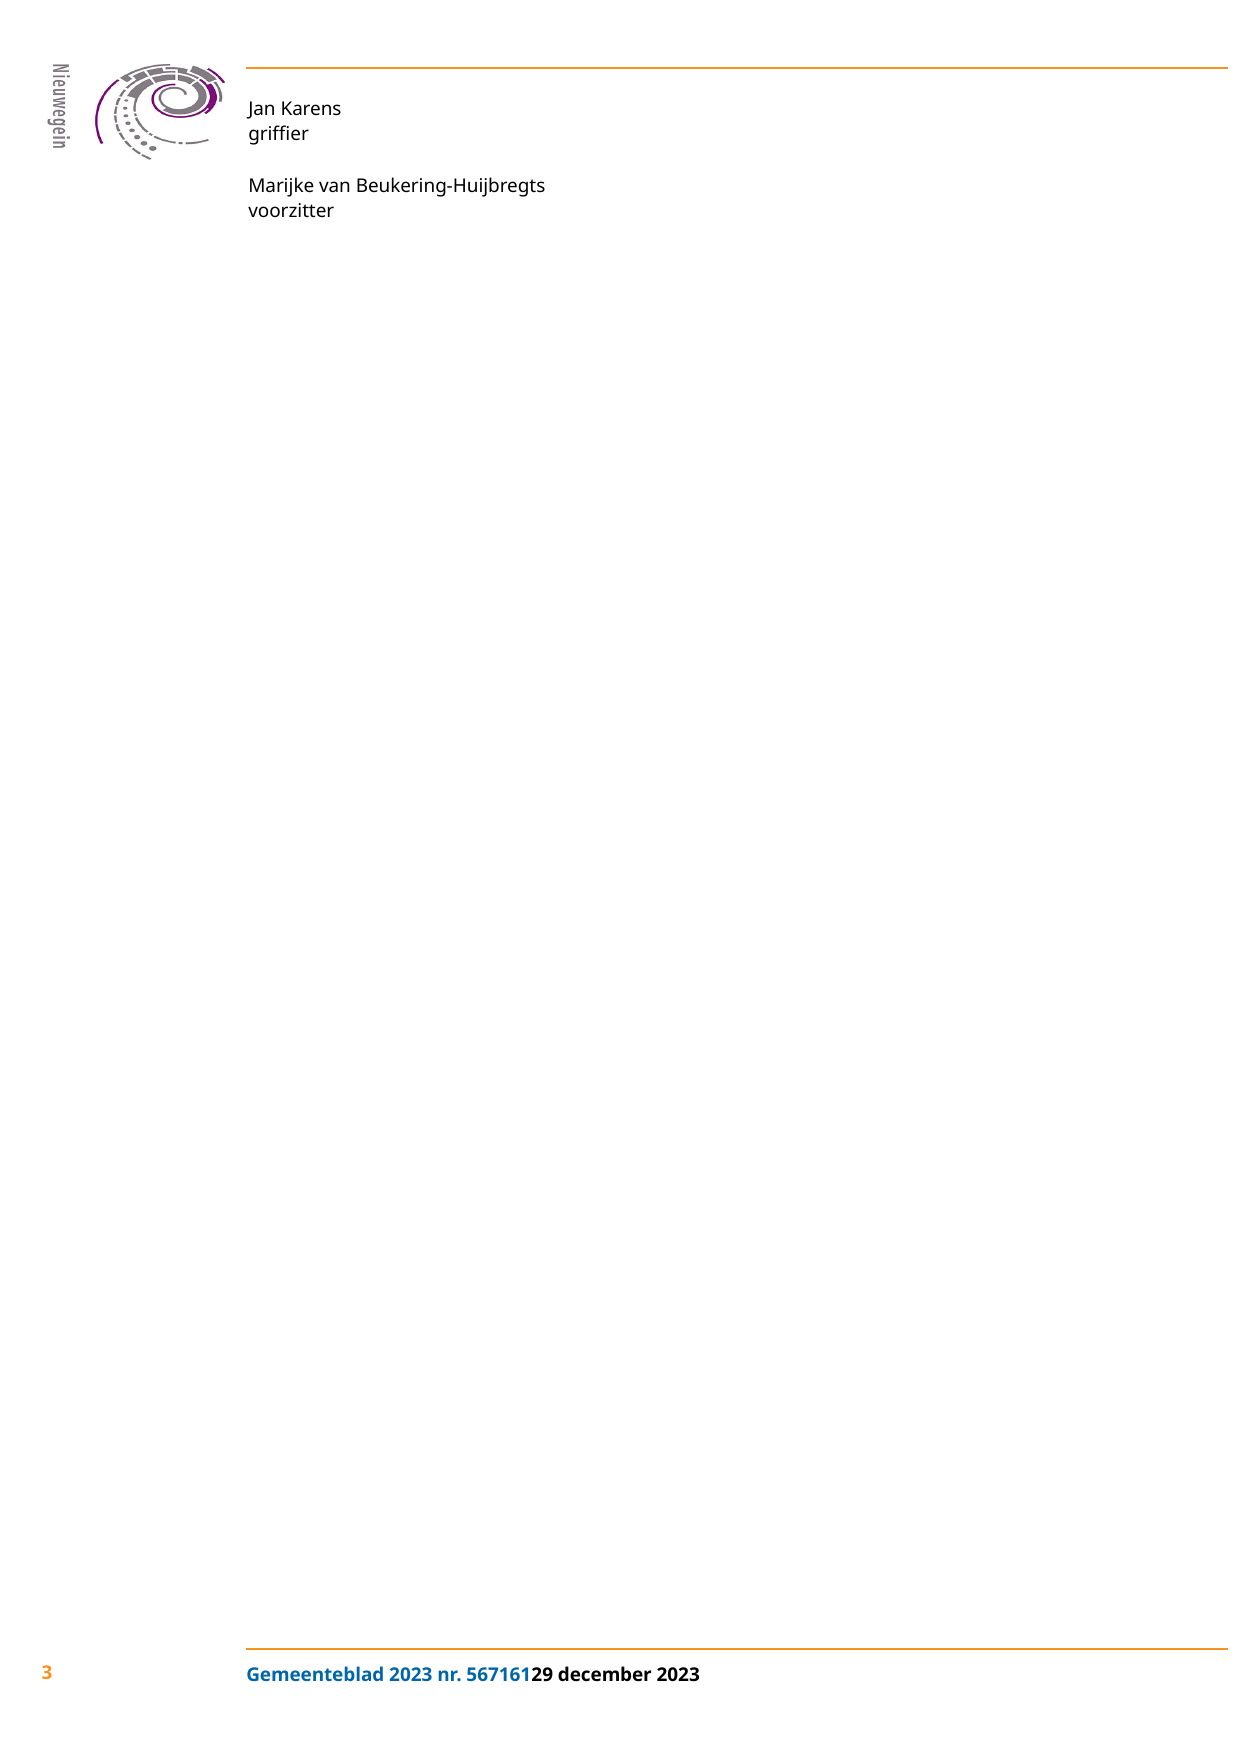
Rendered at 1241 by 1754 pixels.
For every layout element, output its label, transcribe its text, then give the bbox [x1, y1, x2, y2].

text griffier [248, 121, 1152, 146]
picture [41, 47, 231, 172]
text voorzitter [248, 198, 1152, 223]
text Jan Karens [248, 95, 1152, 121]
text Marijke van Beukering-Huijbregts [248, 172, 1152, 198]
